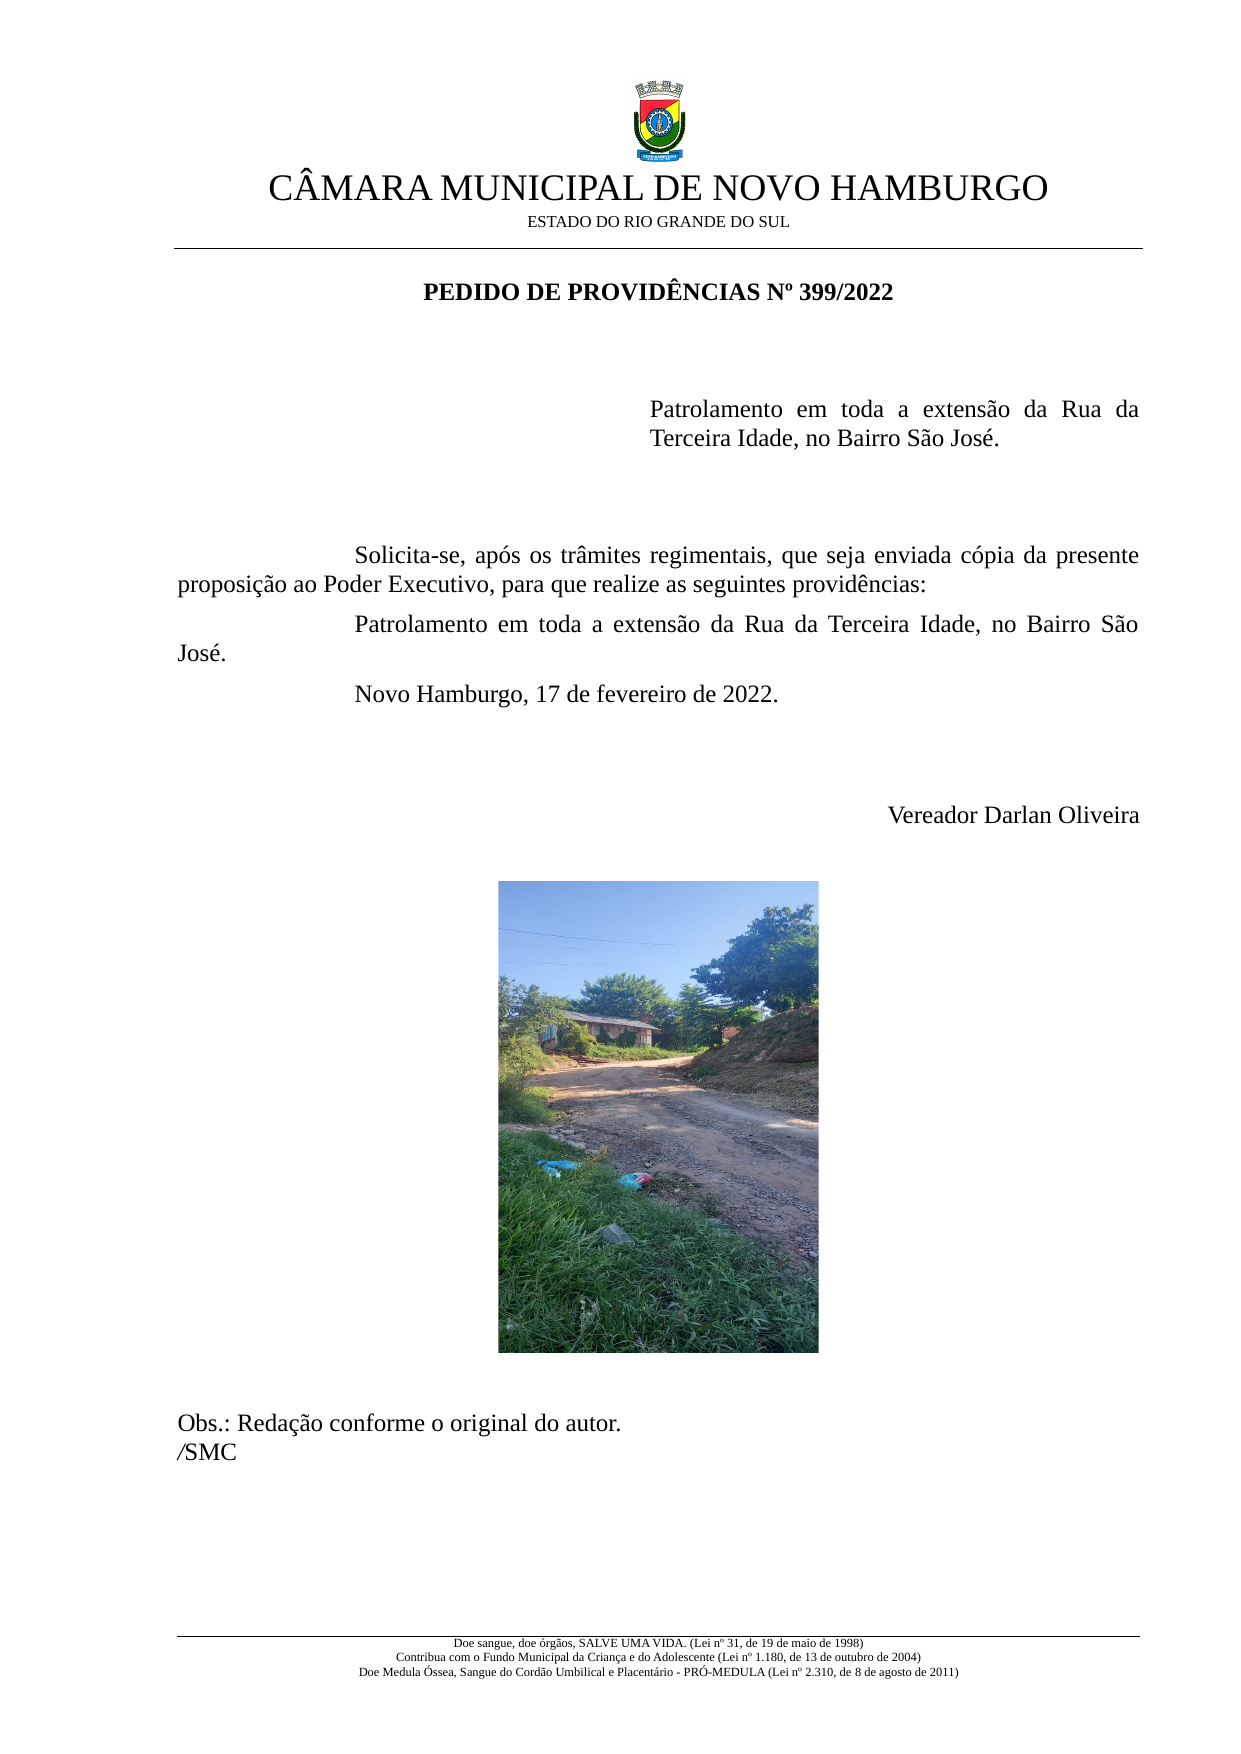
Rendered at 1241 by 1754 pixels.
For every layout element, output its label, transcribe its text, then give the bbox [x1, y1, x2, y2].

text Obs.: Redação conforme o original do autor. [177, 1408, 1140, 1437]
text Patrolamento em toda a extensão da Rua da Terceira Idade, no Bairro São José. [177, 609, 1140, 667]
picture [498, 881, 819, 1353]
text Novo Hamburgo, 17 de fevereiro de 2022. [177, 679, 1140, 707]
text PEDIDO DE PROVIDÊNCIAS Nº 399/2022 [177, 277, 1140, 306]
picture [629, 75, 688, 166]
text /SMC [177, 1437, 1140, 1466]
text Patrolamento em toda a extensão da Rua da Terceira Idade, no Bairro São José. [649, 394, 1140, 452]
text Solicita-se, após os trâmites regimentais, que seja enviada cópia da presente proposição ao Poder Executivo, para que realize as seguintes providências: [177, 540, 1140, 598]
text Vereador Darlan Oliveira [177, 800, 1140, 829]
